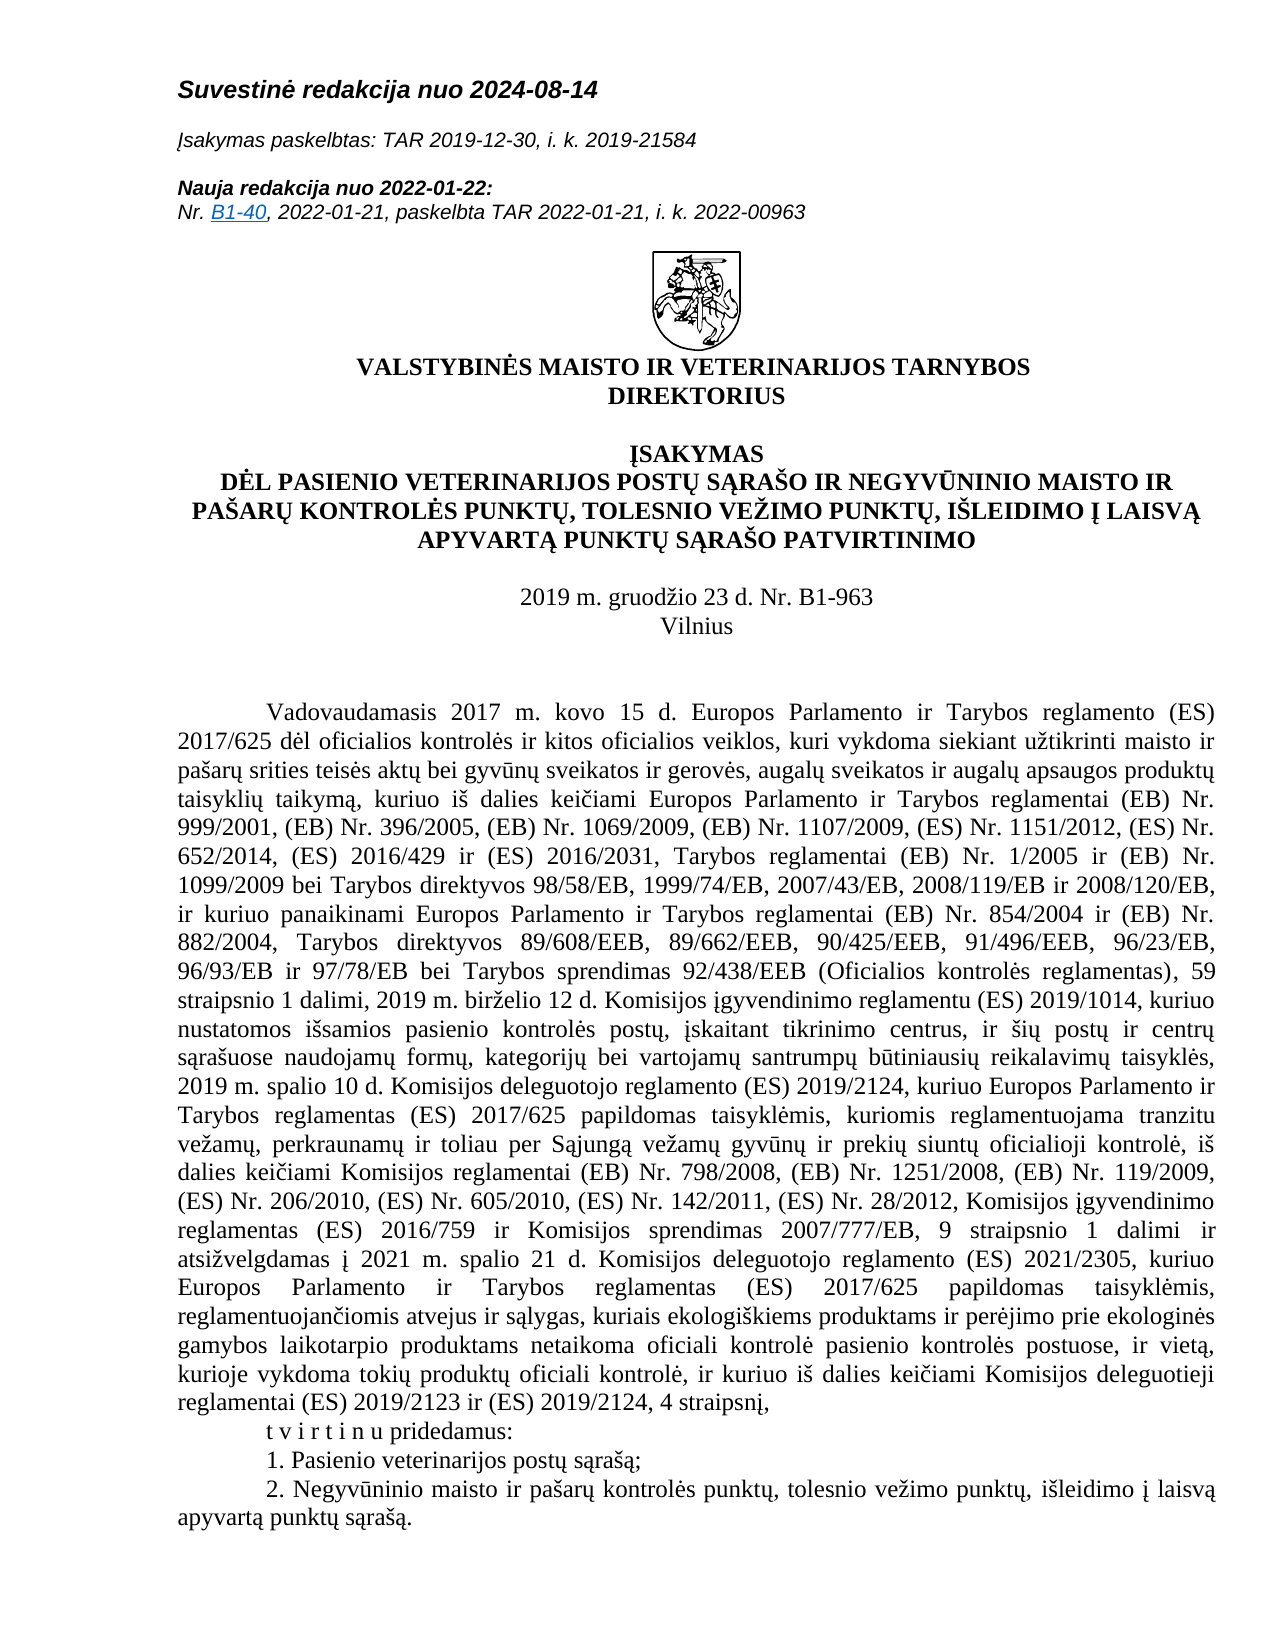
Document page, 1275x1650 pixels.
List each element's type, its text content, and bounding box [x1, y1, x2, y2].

text VALSTYBINĖS MAISTO IR VETERINARIJOS TARNYBOS [177, 352, 1216, 381]
text Nauja redakcija nuo 2022-01-22: [177, 176, 1216, 199]
text tvirtinupridedamus: [177, 1416, 1216, 1445]
text 1. Pasienio veterinarijos postų sąrašą; [177, 1445, 1216, 1474]
text Įsakymas paskelbtas: TAR 2019-12-30, i. k. 2019-21584 [177, 128, 1216, 152]
text Vilnius [177, 611, 1216, 640]
text 2019 m. gruodžio 23 d. Nr. B1-963 [177, 582, 1216, 611]
text DĖL PASIENIO VETERINARIJOS POSTŲ SĄRAŠO IR NEGYVŪNINIO MAISTO IR PAŠARŲ KONTROLĖS PUNKTŲ, TOLESNIO VEŽIMO PUNKTŲ, IŠLEIDIMO Į LAISVĄ APYVARTĄ PUNKTŲ SĄRAŠO PATVIRTINIMO [177, 467, 1216, 554]
text Nr. B1-40, 2022-01-21, paskelbta TAR 2022-01-21, i. k. 2022-00963 [177, 199, 1216, 223]
text DIREKTORIUS [177, 381, 1216, 410]
text ĮSAKYMAS [177, 439, 1216, 467]
text 2. Negyvūninio maisto ir pašarų kontrolės punktų, tolesnio vežimo punktų, išleidimo į laisvą apyvartą punktų sąrašą. [177, 1474, 1216, 1531]
text Vadovaudamasis 2017 m. kovo 15 d. Europos Parlamento ir Tarybos reglamento (ES) 2017/625 dėl oficialios kontrolės ir kitos oficialios veiklos, kuri vykdoma siekiant užtikrinti maisto ir pašarų srities teisės aktų bei gyvūnų sveikatos ir gerovės, augalų sveikatos ir augalų apsaugos produktų taisyklių taikymą, kuriuo iš dalies keičiami Europos Parlamento ir Tarybos reglamentai (EB) Nr. 999/2001, (EB) Nr. 396/2005, (EB) Nr. 1069/2009, (EB) Nr. 1107/2009, (ES) Nr. 1151/2012, (ES) Nr. 652/2014, (ES) 2016/429 ir (ES) 2016/2031, Tarybos reglamentai (EB) Nr. 1/2005 ir (EB) Nr. 1099/2009 bei Tarybos direktyvos 98/58/EB, 1999/74/EB, 2007/43/EB, 2008/119/EB ir 2008/120/EB, ir kuriuo panaikinami Europos Parlamento ir Tarybos reglamentai (EB) Nr. 854/2004 ir (EB) Nr. 882/2004, Tarybos direktyvos 89/608/EEB, 89/662/EEB, 90/425/EEB, 91/496/EEB, 96/23/EB, 96/93/EB ir 97/78/EB bei Tarybos sprendimas 92/438/EEB (Oficialios kontrolės reglamentas), 59 straipsnio 1 dalimi, 2019 m. birželio 12 d. Komisijos įgyvendinimo reglamentu (ES) 2019/1014, kuriuo nustatomos išsamios pasienio kontrolės postų, įskaitant tikrinimo centrus, ir šių postų ir centrų sąrašuose naudojamų formų, kategorijų bei vartojamų santrumpų būtiniausių reikalavimų taisyklės, 2019 m. spalio 10 d. Komisijos deleguotojo reglamento (ES) 2019/2124, kuriuo Europos Parlamento ir Tarybos reglamentas (ES) 2017/625 papildomas taisyklėmis, kuriomis reglamentuojama tranzitu vežamų, perkraunamų ir toliau per Sąjungą vežamų gyvūnų ir prekių siuntų oficialioji kontrolė, iš dalies keičiami Komisijos reglamentai (EB) Nr. 798/2008, (EB) Nr. 1251/2008, (EB) Nr. 119/2009, (ES) Nr. 206/2010, (ES) Nr. 605/2010, (ES) Nr. 142/2011, (ES) Nr. 28/2012, Komisijos įgyvendinimo reglamentas (ES) 2016/759 ir Komisijos sprendimas 2007/777/EB, 9 straipsnio 1 dalimi ir atsižvelgdamas į 2021 m. spalio 21 d. Komisijos deleguotojo reglamento (ES) 2021/2305, kuriuo Europos Parlamento ir Tarybos reglamentas (ES) 2017/625 papildomas taisyklėmis, reglamentuojančiomis atvejus ir sąlygas, kuriais ekologiškiems produktams ir perėjimo prie ekologinės gamybos laikotarpio produktams netaikoma oficiali kontrolė pasienio kontrolės postuose, ir vietą, kurioje vykdoma tokių produktų oficiali kontrolė, ir kuriuo iš dalies keičiami Komisijos deleguotieji reglamentai (ES) 2019/2123 ir (ES) 2019/2124, 4 straipsnį, [177, 697, 1216, 1416]
text Suvestinė redakcija nuo 2024-08-14 [177, 75, 1216, 104]
